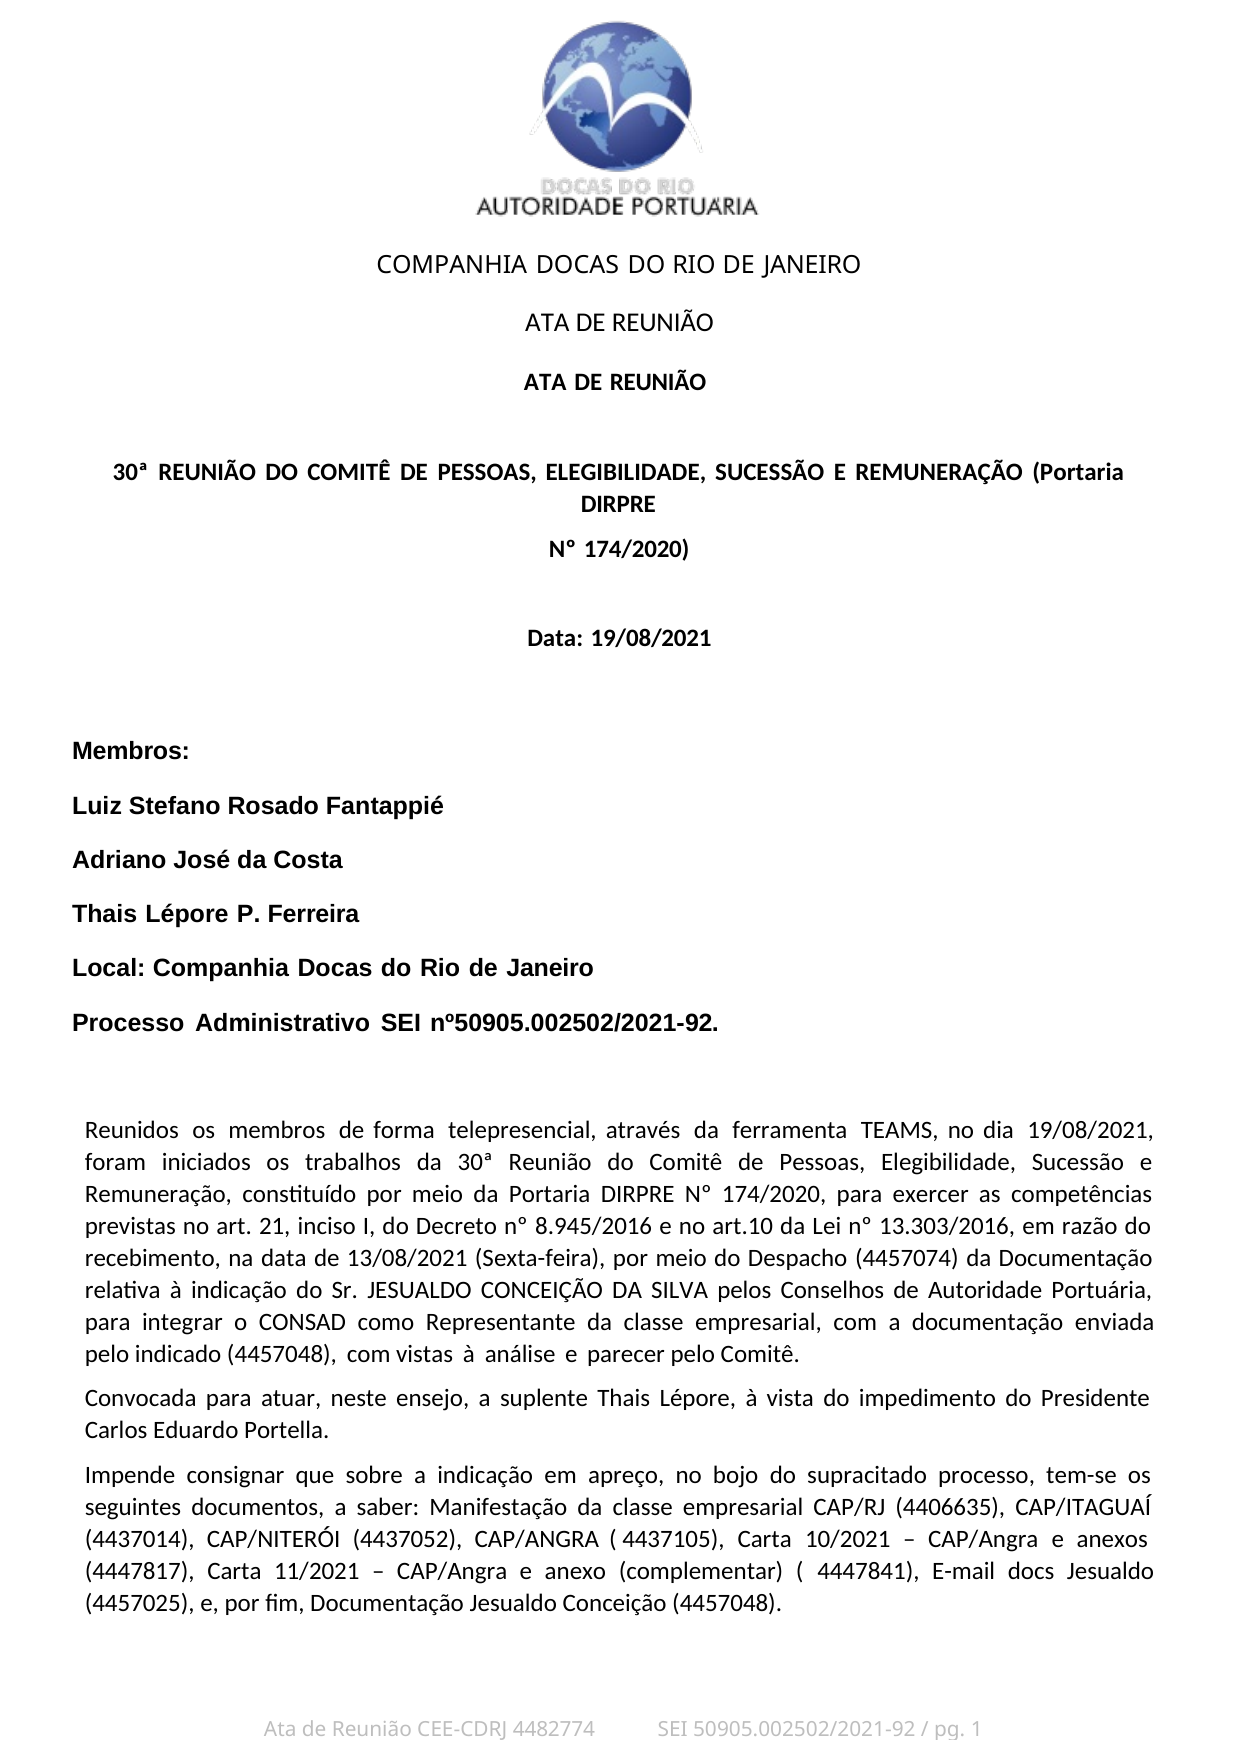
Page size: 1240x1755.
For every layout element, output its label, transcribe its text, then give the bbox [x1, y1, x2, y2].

text Data: 19/08/2021 [79, 622, 1159, 653]
text (4447817), Carta 11/2021 – CAP/Angra e anexo (complementar) ( 4447841), E-mail docs Jesualdo (4457025), e, por fim, Documentação Jesualdo Conceição (4457048). [84, 1555, 1154, 1618]
text ATA DE REUNIÃO [79, 305, 1159, 338]
text 30ª REUNIÃO DO COMITÊ DE PESSOAS, ELEGIBILIDADE, SUCESSÃO E REMUNERAÇÃO (Portaria DIRPRE [77, 456, 1159, 518]
text Local: Companhia Docas do Rio de Janeiro [72, 953, 1185, 982]
text ATA DE REUNIÃO [77, 366, 1153, 397]
text Luiz Stefano Rosado Fantappié Adriano José da Costa [72, 791, 536, 873]
text Thais Lépore P. Ferreira [72, 899, 1185, 927]
text Convocada para atuar, neste ensejo, a suplente Thais Lépore, à vista do impedimento do Presidente Carlos Eduardo Portella. [84, 1383, 1152, 1445]
text Reunidos os membros de forma telepresencial, através da ferramenta TEAMS, no dia 19/08/2021, foram iniciados os trabalhos da 30ª Reunião do Comitê de Pessoas, Elegibilidade, Sucessão e Remuneração, constituído por meio da Portaria DIRPRE Nº 174/2020, para exercer as competências previstas no art. 21, inciso I, do Decreto nº 8.945/2016 e no art.10 da Lei nº 13.303/2016, em razão do recebimento, na data de 13/08/2021 (Sexta-feira), por meio do Despacho (4457074) da Documentação relativa à indicação do Sr. JESUALDO CONCEIÇÃO DA SILVA pelos Conselhos de Autoridade Portuária, para integrar o CONSAD como Representante da classe empresarial, com a documentação enviada pelo indicado (4457048), com vistas à análise e parecer pelo Comitê. [84, 1114, 1154, 1369]
text Processo Administrativo SEI nº50905.002502/2021-92. [72, 1007, 1185, 1036]
text Membros: [72, 736, 1185, 765]
text COMPANHIA DOCAS DO RIO DE JANEIRO [78, 246, 1159, 280]
text Impende consignar que sobre a indicação em apreço, no bojo do supracitado processo, tem-se os seguintes documentos, a saber: Manifestação da classe empresarial CAP/RJ (4406635), CAP/ITAGUAÍ (4437014), CAP/NITERÓI (4437052), CAP/ANGRA ( 4437105), Carta 10/2021 – CAP/Angra e anexos [84, 1459, 1152, 1554]
text Nº 174/2020) [79, 533, 1159, 563]
